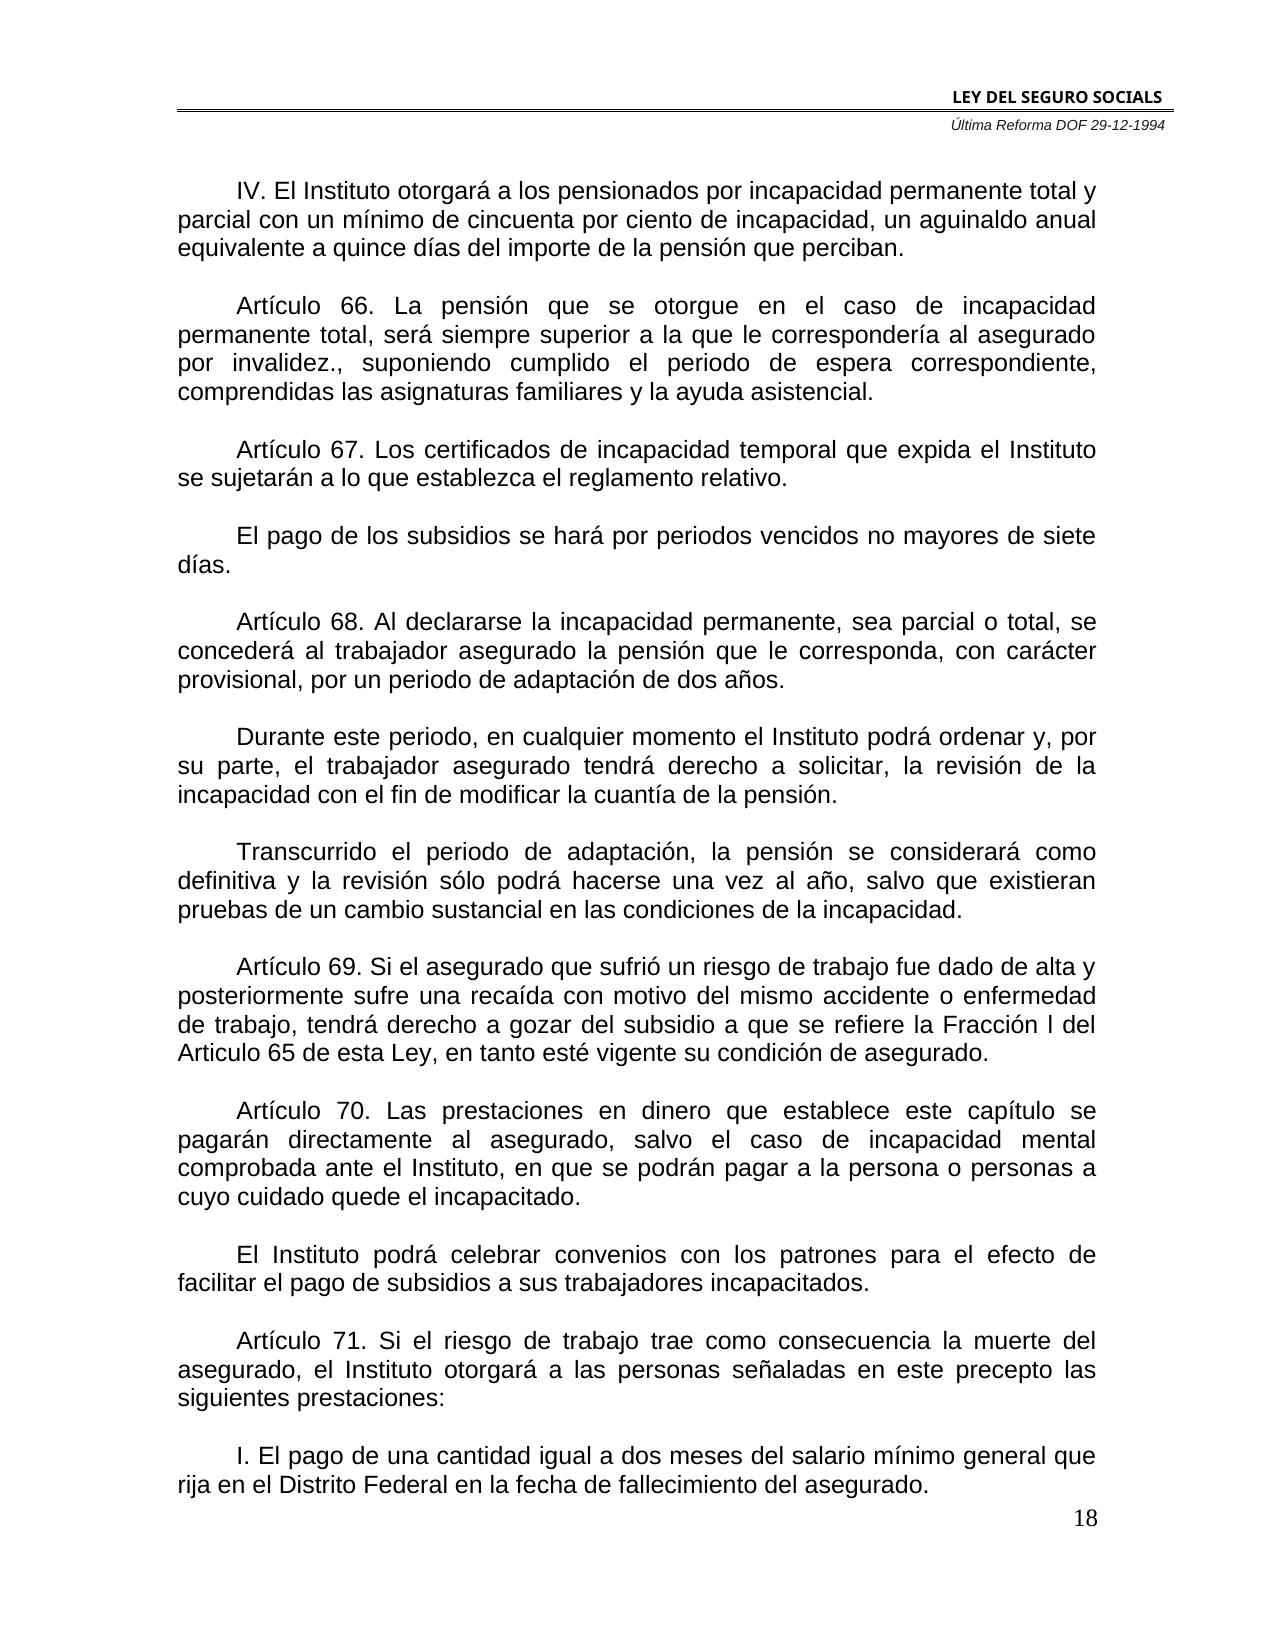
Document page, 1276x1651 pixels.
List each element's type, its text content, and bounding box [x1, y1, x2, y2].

text Artículo 68. Al declararse la incapacidad permanente, sea parcial o total, se concederá al trabajador asegurado la pensión que le corresponda, con carácter provisional, por un periodo de adaptación de dos años. [177, 607, 1098, 693]
text I. El pago de una cantidad igual a dos meses del salario mínimo general que rija en el Distrito Federal en la fecha de fallecimiento del asegurado. [177, 1441, 1098, 1498]
text Artículo 69. Si el asegurado que sufrió un riesgo de trabajo fue dado de alta y posteriormente sufre una recaída con motivo del mismo accidente o enfermedad de trabajo, tendrá derecho a gozar del subsidio a que se refiere la Fracción l del Articulo 65 de esta Ley, en tanto esté vigente su condición de asegurado. [177, 952, 1098, 1067]
text IV. El Instituto otorgará a los pensionados por incapacidad permanente total y parcial con un mínimo de cincuenta por ciento de incapacidad, un aguinaldo anual equivalente a quince días del importe de la pensión que perciban. [177, 176, 1098, 262]
text El pago de los subsidios se hará por periodos vencidos no mayores de siete días. [177, 521, 1098, 578]
text Artículo 67. Los certificados de incapacidad temporal que expida el Instituto se sujetarán a lo que establezca el reglamento relativo. [177, 435, 1098, 492]
text Durante este periodo, en cualquier momento el Instituto podrá ordenar y, por su parte, el trabajador asegurado tendrá derecho a solicitar, la revisión de la incapacidad con el fin de modificar la cuantía de la pensión. [177, 722, 1098, 808]
text Artículo 71. Si el riesgo de trabajo trae como consecuencia la muerte del asegurado, el Instituto otorgará a las personas señaladas en este precepto las siguientes prestaciones: [177, 1326, 1098, 1412]
text Artículo 70. Las prestaciones en dinero que establece este capítulo se pagarán directamente al asegurado, salvo el caso de incapacidad mental comprobada ante el Instituto, en que se podrán pagar a la persona o personas a cuyo cuidado quede el incapacitado. [177, 1096, 1098, 1211]
text Artículo 66. La pensión que se otorgue en el caso de incapacidad permanente total, será siempre superior a la que le correspondería al asegurado por invalidez., suponiendo cumplido el periodo de espera correspondiente, comprendidas las asignaturas familiares y la ayuda asistencial. [177, 291, 1098, 406]
text El Instituto podrá celebrar convenios con los patrones para el efecto de facilitar el pago de subsidios a sus trabajadores incapacitados. [177, 1240, 1098, 1297]
text Transcurrido el periodo de adaptación, la pensión se considerará como definitiva y la revisión sólo podrá hacerse una vez al año, salvo que existieran pruebas de un cambio sustancial en las condiciones de la incapacidad. [177, 837, 1098, 923]
